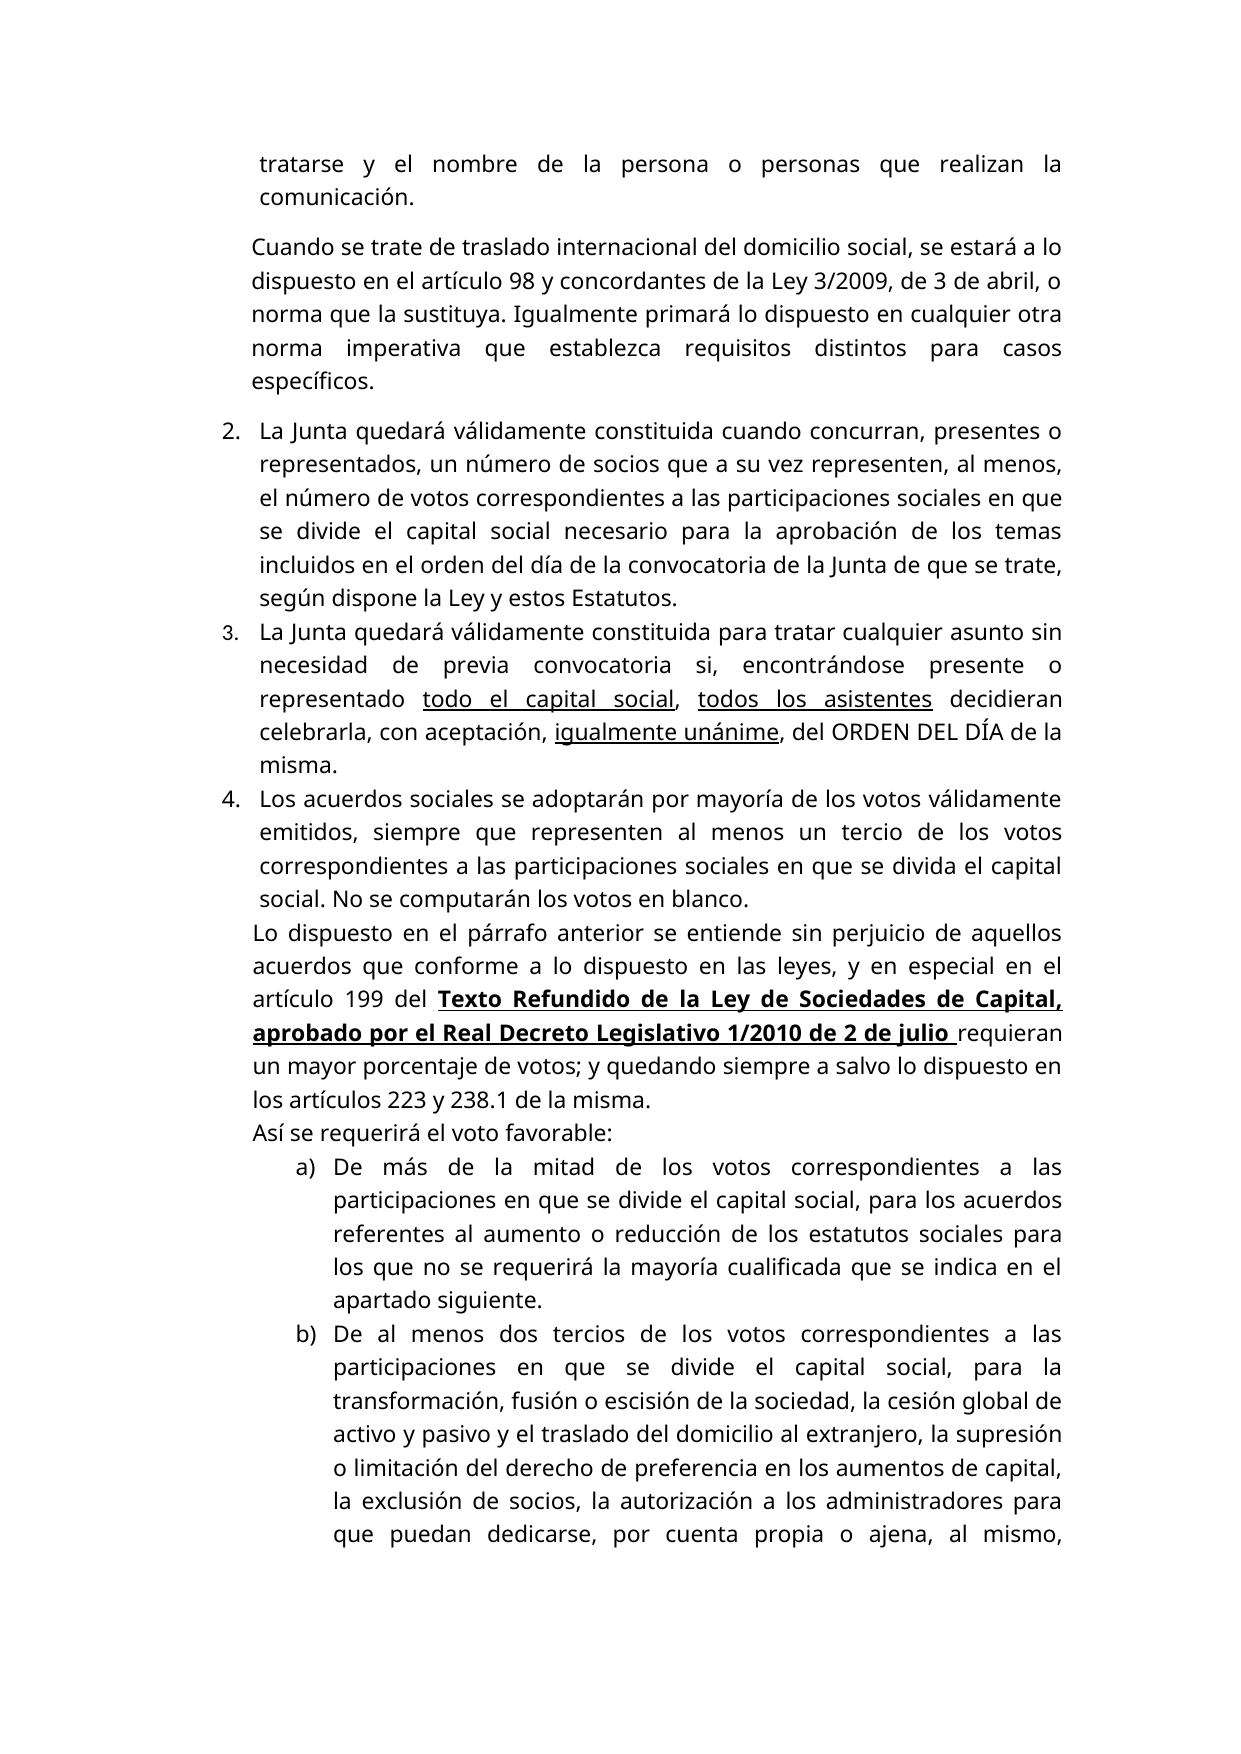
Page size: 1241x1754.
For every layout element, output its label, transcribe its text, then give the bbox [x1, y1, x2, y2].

text Cuando se trate de traslado internacional del domicilio social, se estará a lo dispuesto en el artículo 98 y concordantes de la Ley 3/2009, de 3 de abril, o norma que la sustituya. Igualmente primará lo dispuesto en cualquier otra norma imperativa que establezca requisitos distintos para casos específicos. [251, 231, 1063, 396]
list tratarse y el nombre de la persona o personas que realizan la comunicación. [222, 148, 1063, 212]
list Los acuerdos sociales se adoptarán por mayoría de los votos válidamente emitidos, siempre que representen al menos un tercio de los votos correspondientes a las participaciones sociales en que se divida el capital social. No se computarán los votos en blanco. [222, 783, 1063, 914]
list Lo dispuesto en el párrafo anterior se entiende sin perjuicio de aquellos acuerdos que conforme a lo dispuesto en las leyes, y en especial en el artículo 199 del Texto Refundido de la Ley de Sociedades de Capital, aprobado por el Real Decreto Legislativo 1/2010 de 2 de julio requieran un mayor porcentaje de votos; y quedando siempre a salvo lo dispuesto en los artículos 223 y 238.1 de la misma. [252, 917, 1063, 1115]
list Así se requerirá el voto favorable: [252, 1117, 1063, 1148]
list De al menos dos tercios de los votos correspondientes a las participaciones en que se divide el capital social, para la transformación, fusión o escisión de la sociedad, la cesión global de activo y pasivo y el traslado del domicilio al extranjero, la supresión o limitación del derecho de preferencia en los aumentos de capital, la exclusión de socios, la autorización a los administradores para que puedan dedicarse, por cuenta propia o ajena, al mismo, [295, 1318, 1063, 1550]
list La Junta quedará válidamente constituida cuando concurran, presentes o representados, un número de socios que a su vez representen, al menos, el número de votos correspondientes a las participaciones sociales en que se divide el capital social necesario para la aprobación de los temas incluidos en el orden del día de la convocatoria de la Junta de que se trate, según dispone la Ley y estos Estatutos. [222, 415, 1063, 613]
list La Junta quedará válidamente constituida para tratar cualquier asunto sin necesidad de previa convocatoria si, encontrándose presente o representado todo el capital social, todos los asistentes decidieran celebrarla, con aceptación, igualmente unánime, del ORDEN DEL DÍA de la misma. [222, 616, 1063, 781]
list De más de la mitad de los votos correspondientes a las participaciones en que se divide el capital social, para los acuerdos referentes al aumento o reducción de los estatutos sociales para los que no se requerirá la mayoría cualificada que se indica en el apartado siguiente. [295, 1151, 1063, 1316]
